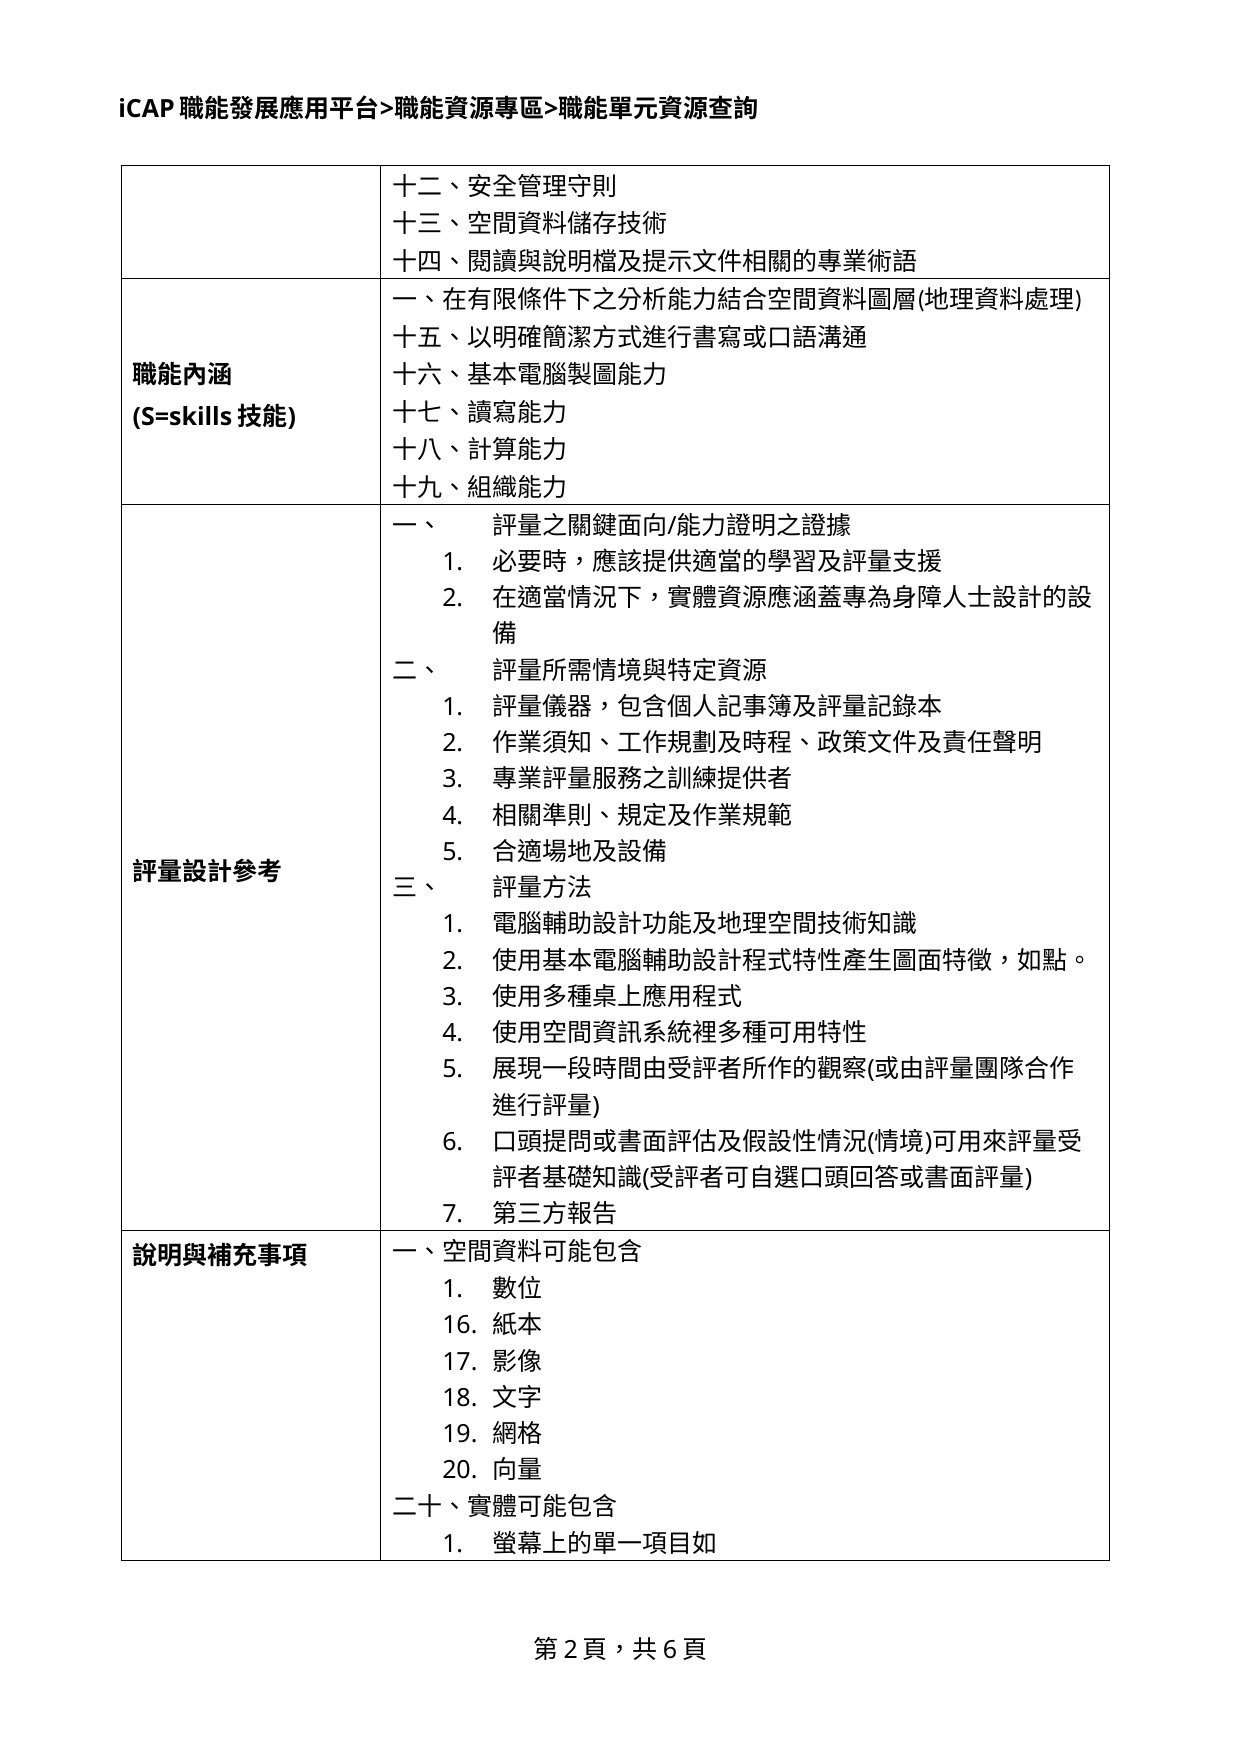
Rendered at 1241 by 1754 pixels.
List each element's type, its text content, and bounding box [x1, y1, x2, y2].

table_cell 空間資料可能包含 數位 紙本 影像 文字 網格 向量 實體可能包含 螢幕上的單一項目如 圓弧 圓圈 維度 陰影法 線 點 文字 屬性可能包含 實體相關性質如 顏色 圖層或等級 線類型 線寬度 文字 空間資訊代表 地球上物體的位置資料即虛擬資料 測量及空間資訊服務涉及虛擬資料為 分析資料 蒐集資料 展示資料 處理資料 儲存資料 虛擬影像用於有效規劃和執行人造與自然資源管理與開發 相關人員可能包含 同事 全體員工或員工代表 主管或產線經理 供應商 使用者 組織準則可能包含 倫理規範 公司政策 相關工作或服務功能的法規 手冊 職業衛生與安全政策及程序 員工實務、工作角色概要守則、責任與授權 硬體可能包含 電子設備如個人數位助理及資料紀錄器 多媒體設備及外圍設備 網路系統 個人電腦 印表機 掃瞄器 軟體可能包含 商業軟體應用程式 溝通套件及簡報功能 電腦輔助設計 資料庫 地理資訊系統 圖表 網際網路 組織化 簡報應用程式 遙感探測 測量 數位資訊可能包含 建立目標 進行調整範圍 技術目標 職業衛生與安全需求可能包含 國家標準 潛在危害辨識 安全計劃 安全使用 運算設備 電子設備 管控設備 基礎螢幕設備 工作台 地理空間技術可能包含地理處理空間資料如 修剪 分解 套疊 合併 結合 空間資料圖層可能包含 網格，包含航空攝影或數位格式的衛星影像 向量重疊、地理處理及併入其他空間資訊 空間專案可能包含 環境、土地及地理資訊分析 資產管理 製圖服務 公共工程 數位影像 電力 緊急服務管理 環境資料組 地理資訊系統 全球定位 水道測量學 整合服務環境、土地、地理相關資料組 土地所有權制度 地方政府 行動定位服務 製圖設備 攝影測量法 遙感探測 位置分析 測量標誌 排水系統 電子通訊 地面測量 城鎮規劃 觀察公用設施，如水利設施 集水設備 電腦輔助設計功能及特性可能包含特性如 折線 文字 繪圖工具 編輯功能 等角及視角 電腦輔助設計如何運用在整合環境下的說明 廣義 巨集 繪圖及列印 呈現3影像 進入座標 使用屬性製作專案報告 圖層工作 設備可能包含 繪圖機 印表機 掃描機 倫理要求可能包含 取得個人紀錄 個人機密 隱私權 [381, 1231, 1109, 1560]
table_cell 說明與補充事項 [122, 1231, 380, 1560]
table_cell [122, 166, 380, 278]
table_cell 在有限條件下之分析能力結合空間資料圖層(地理資料處理) 以明確簡潔方式進行書寫或口語溝通 基本電腦製圖能力 讀寫能力 計算能力 組織能力 [381, 279, 1109, 504]
table_cell 製圖設計原則 高程基準及投影 各空間資訊系統的製圖特性 個人電腦相關的登入程序 職業衛生與安全守則及責任，如人體工學原理及避免肌肉扭傷的實務 相關軟體套件的操作 製作地圖的列印及影像格式 使用電腦輔助設計應用程式的程序 安全管理守則 空間資料儲存技術 閱讀與說明檔及提示文件相關的專業術語 [381, 166, 1109, 278]
table_cell 職能內涵 (S=skills技能) [122, 279, 380, 504]
table_cell 評量設計參考 [122, 505, 380, 1230]
table_cell 評量之關鍵面向/能力證明之證據 必要時，應該提供適當的學習及評量支援 在適當情況下，實體資源應涵蓋專為身障人士設計的設備 評量所需情境與特定資源 評量儀器，包含個人記事簿及評量記錄本 作業須知、工作規劃及時程、政策文件及責任聲明 專業評量服務之訓練提供者 相關準則、規定及作業規範 合適場地及設備 評量方法 電腦輔助設計功能及地理空間技術知識 使用基本電腦輔助設計程式特性產生圖面特徵，如點。 使用多種桌上應用程式 使用空間資訊系統裡多種可用特性 展現一段時間由受評者所作的觀察(或由評量團隊合作進行評量) 口頭提問或書面評估及假設性情況(情境)可用來評量受評者基礎知識(受評者可自選口頭回答或書面評量) 第三方報告 [381, 505, 1109, 1230]
